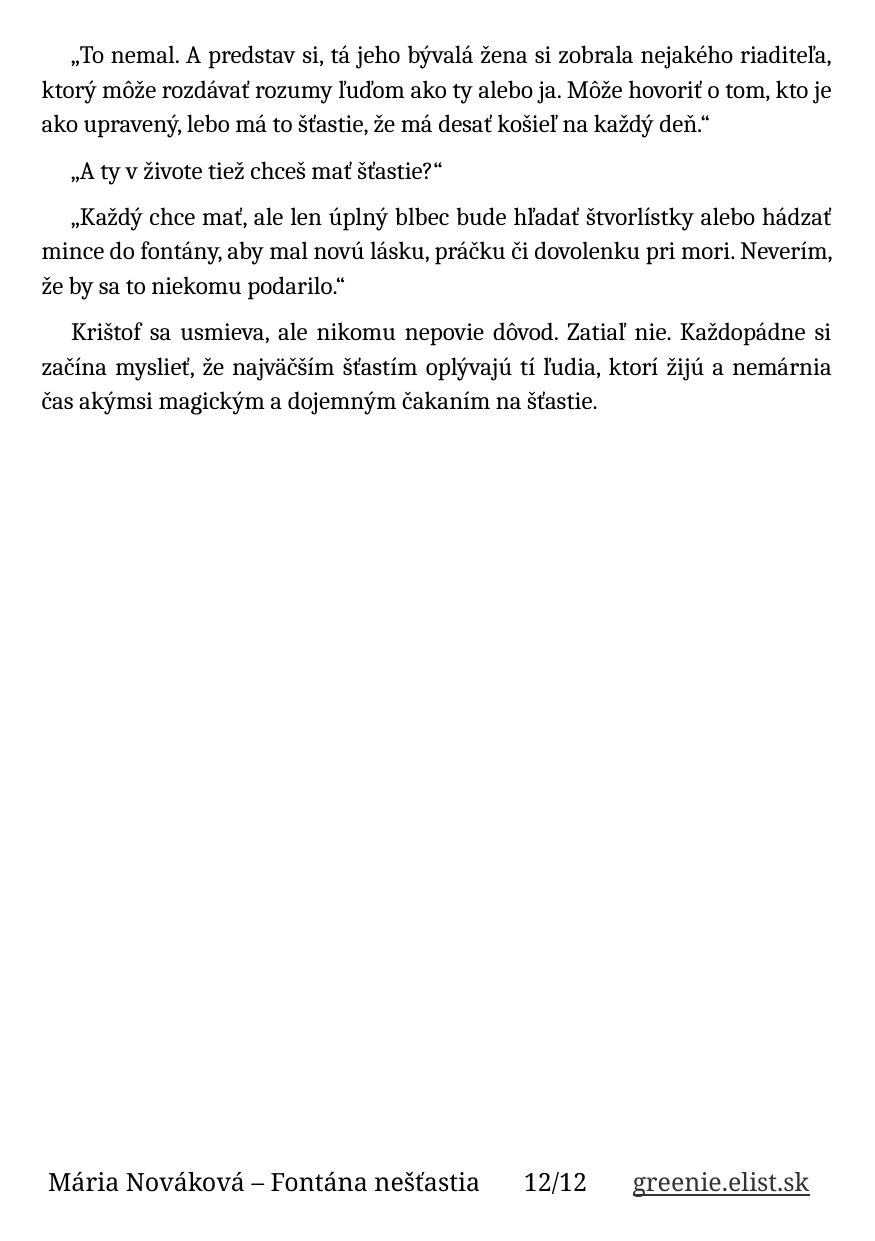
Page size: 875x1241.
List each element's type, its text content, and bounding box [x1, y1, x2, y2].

text „To nemal. A predstav si, tá jeho bývalá žena si zobrala nejakého riaditeľa, ktorý môže rozdávať rozumy ľuďom ako ty alebo ja. Môže hovoriť o tom, kto je ako upravený, lebo má to šťastie, že má desať košieľ na každý deň.“ [41, 41, 833, 139]
text Krištof sa usmieva, ale nikomu nepovie dôvod. Zatiaľ nie. Každopádne si začína myslieť, že najväčším šťastím oplývajú tí ľudia, ktorí žijú a nemárnia čas akýmsi magickým a dojemným čakaním na šťastie. [41, 318, 833, 416]
text „A ty v živote tiež chceš mať šťastie?“ [41, 157, 833, 185]
text „Každý chce mať, ale len úplný blbec bude hľadať štvorlístky alebo hádzať mince do fontány, aby mal novú lásku, práčku či dovolenku pri mori. Neverím, že by sa to niekomu podarilo.“ [41, 203, 833, 301]
